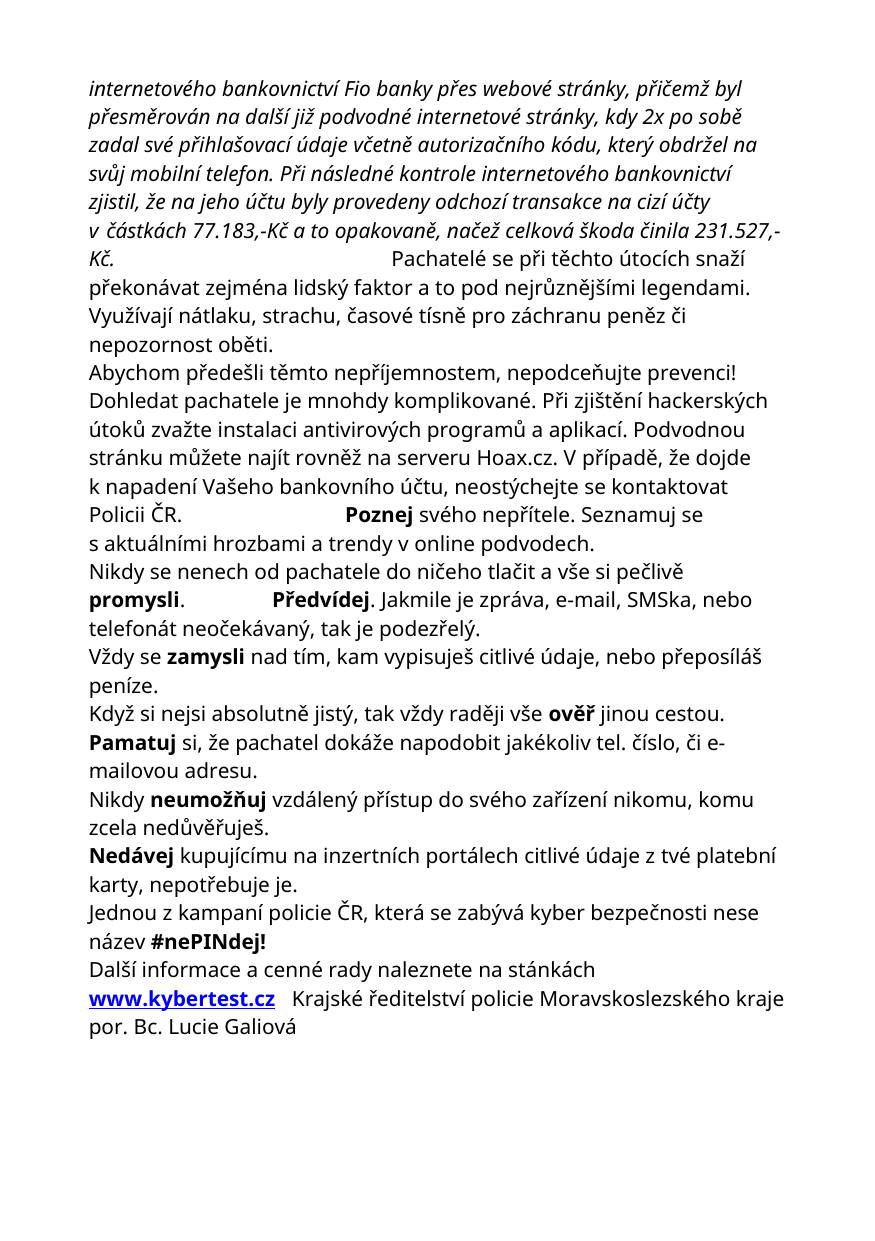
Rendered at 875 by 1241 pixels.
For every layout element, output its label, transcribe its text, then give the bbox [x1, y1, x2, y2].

text internetového bankovnictví Fio banky přes webové stránky, přičemž byl přesměrován na další již podvodné internetové stránky, kdy 2x po sobě zadal své přihlašovací údaje včetně autorizačního kódu, který obdržel na svůj mobilní telefon. Při následné kontrole internetového bankovnictví zjistil, že na jeho účtu byly provedeny odchozí transakce na cizí účty v částkách 77.183,-Kč a to opakovaně, načež celková škoda činila 231.527,-Kč. Pachatelé se při těchto útocích snaží překonávat zejména lidský faktor a to pod nejrůznějšími legendami. Využívají nátlaku, strachu, časové tísně pro záchranu peněz či nepozornost oběti. Abychom předešli těmto nepříjemnostem, nepodceňujte prevenci! Dohledat pachatele je mnohdy komplikované. Při zjištění hackerských útoků zvažte instalaci antivirových programů a aplikací. Podvodnou stránku můžete najít rovněž na serveru Hoax.cz. V případě, že dojde k napadení Vašeho bankovního účtu, neostýchejte se kontaktovat Policii ČR. Poznej svého nepřítele. Seznamuj se s aktuálními hrozbami a trendy v online podvodech. Nikdy se nenech od pachatele do ničeho tlačit a vše si pečlivě promysli. Předvídej. Jakmile je zpráva, e-mail, SMSka, nebo telefonát neočekávaný, tak je podezřelý. Vždy se zamysli nad tím, kam vypisuješ citlivé údaje, nebo přeposíláš peníze. Když si nejsi absolutně jistý, tak vždy raději vše ověř jinou cestou. Pamatuj si, že pachatel dokáže napodobit jakékoliv tel. číslo, či e-mailovou adresu. Nikdy neumožňuj vzdálený přístup do svého zařízení nikomu, komu zcela nedůvěřuješ. Nedávej kupujícímu na inzertních portálech citlivé údaje z tvé platební karty, nepotřebuje je. Jednou z kampaní policie ČR, která se zabývá kyber bezpečnosti nese název #nePINdej! Další informace a cenné rady naleznete na stánkách www.kybertest.cz Krajské ředitelství policie Moravskoslezského kraje por. Bc. Lucie Galiová [88, 74, 786, 1041]
